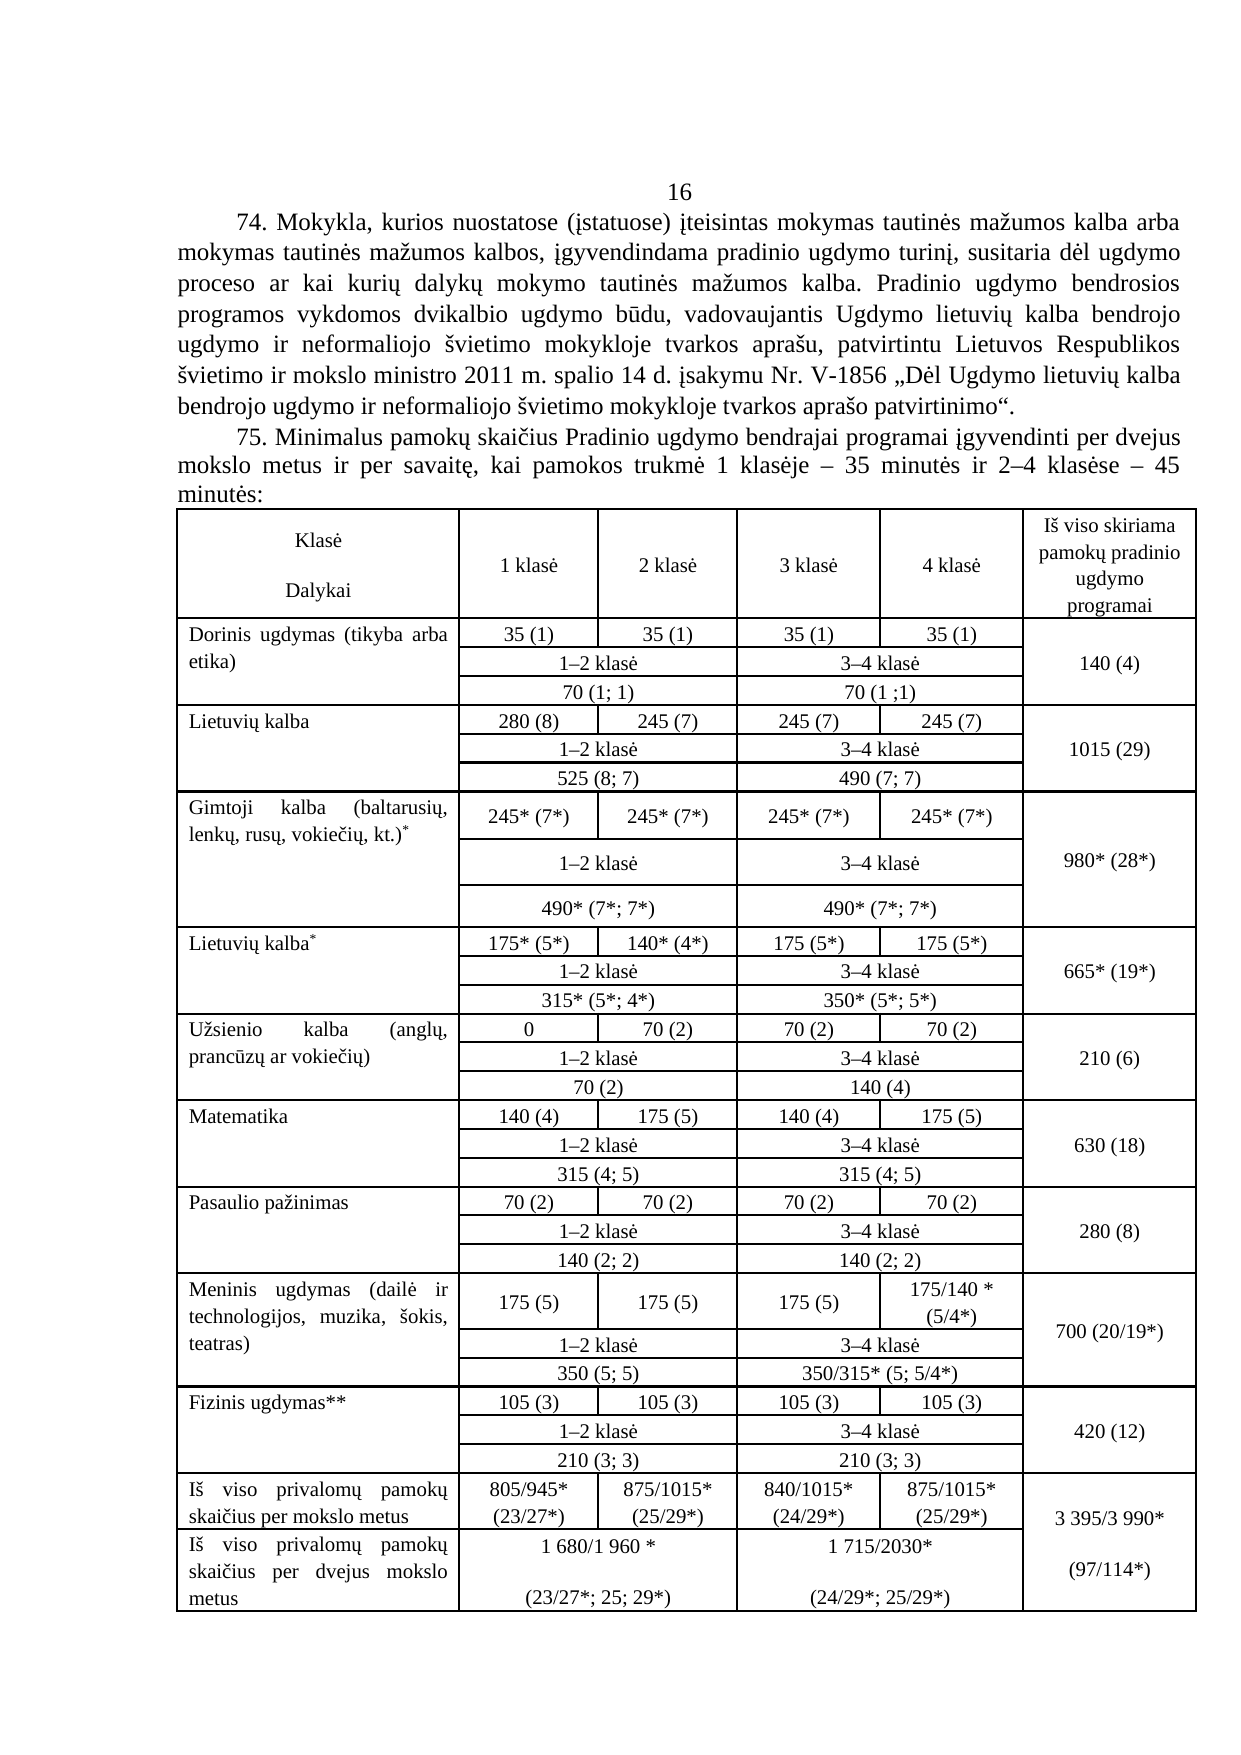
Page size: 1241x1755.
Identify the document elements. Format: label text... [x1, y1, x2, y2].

table_cell 175 (5) [460, 1274, 597, 1328]
table_cell 350* (5*; 5*) [738, 986, 1022, 1012]
table_cell 490* (7*; 7*) [460, 886, 736, 926]
table_cell 3–4 klasė [738, 1043, 1022, 1070]
table_cell 315 (4; 5) [460, 1159, 736, 1186]
table_cell 3–4 klasė [738, 1130, 1022, 1157]
table_cell Fizinis ugdymas** [178, 1388, 458, 1472]
table_cell 665* (19*) [1024, 928, 1195, 1012]
table_cell 140 (4) [460, 1101, 597, 1128]
table_cell 3 395/3 990* (97/114*) [1024, 1474, 1195, 1610]
table_cell Meninis ugdymas (dailė ir technologijos, muzika, šokis, teatras) [178, 1274, 458, 1385]
table_cell 70 (1; 1) [460, 677, 736, 704]
table_cell 245* (7*) [738, 793, 879, 837]
text 74. Mokykla, kurios nuostatose (įstatuose) įteisintas mokymas tautinės mažumos kalba arba mokymas tautinės mažumos kalbos, įgyvendindama pradinio ugdymo turinį, susitaria dėl ugdymo proceso ar kai kurių dalykų mokymo tautinės mažumos kalba. Pradinio ugdymo bendrosios programos vykdomos dvikalbio ugdymo būdu, vadovaujantis Ugdymo lietuvių kalba bendrojo ugdymo ir neformaliojo švietimo mokykloje tvarkos aprašu, patvirtintu Lietuvos Respublikos švietimo ir mokslo ministro 2011 m. spalio 14 d. įsakymu Nr. V-1856 „Dėl Ugdymo lietuvių kalba bendrojo ugdymo ir neformaliojo švietimo mokykloje tvarkos aprašo patvirtinimo“. [177, 207, 1181, 420]
table_cell 1 715/2030* (24/29*; 25/29*) [738, 1530, 1022, 1610]
table_cell 420 (12) [1024, 1388, 1195, 1472]
table_cell 175 (5) [599, 1274, 736, 1328]
table_cell Lietuvių kalba [178, 706, 458, 790]
table_cell 140 (4) [738, 1101, 879, 1128]
table_cell 175 (5) [881, 1101, 1022, 1128]
table_cell 350/315* (5; 5/4*) [738, 1359, 1022, 1385]
table_cell 70 (2) [599, 1188, 736, 1214]
table_cell 175 (5) [738, 1274, 879, 1328]
table_cell 1–2 klasė [460, 840, 736, 884]
table_cell 70 (2) [738, 1188, 879, 1214]
table_cell 805/945* (23/27*) [460, 1474, 597, 1528]
table_cell 3–4 klasė [738, 1416, 1022, 1443]
table_cell Dorinis ugdymas (tikyba arba etika) [178, 619, 458, 704]
table_cell 1015 (29) [1024, 706, 1195, 790]
table_cell 105 (3) [460, 1388, 597, 1414]
table_cell 1–2 klasė [460, 648, 736, 675]
text 75. Minimalus pamokų skaičius Pradinio ugdymo bendrajai programai įgyvendinti per dvejus mokslo metus ir per savaitę, kai pamokos trukmė 1 klasėje – 35 minutės ir 2–4 klasėse – 45 minutės: [177, 422, 1181, 508]
table_cell 1–2 klasė [460, 1330, 736, 1357]
table_cell 245* (7*) [599, 793, 736, 837]
table_cell 875/1015* (25/29*) [599, 1474, 736, 1528]
table_cell 175 (5) [599, 1101, 736, 1128]
table_header 4 klasė [881, 510, 1022, 617]
table_cell Lietuvių kalba* [178, 928, 458, 1012]
table_cell Gimtoji kalba (baltarusių, lenkų, rusų, vokiečių, kt.)* [178, 793, 458, 926]
table_cell 70 (2) [460, 1072, 736, 1099]
table_header 1 klasė [460, 510, 597, 617]
table_cell Matematika [178, 1101, 458, 1186]
table_cell 350 (5; 5) [460, 1359, 736, 1385]
table_cell 140 (2; 2) [460, 1245, 736, 1272]
table_cell Iš viso privalomų pamokų skaičius per dvejus mokslo metus [178, 1530, 458, 1610]
table_cell 245 (7) [738, 706, 879, 733]
table_cell 245* (7*) [881, 793, 1022, 837]
table_header Klasė Dalykai [178, 510, 458, 617]
table_cell 70 (1 ;1) [738, 677, 1022, 704]
table_cell 875/1015* (25/29*) [881, 1474, 1022, 1528]
table_cell 1–2 klasė [460, 1130, 736, 1157]
table_cell 0 [460, 1015, 597, 1041]
table_header 3 klasė [738, 510, 879, 617]
table_cell 35 (1) [460, 619, 597, 646]
table_cell 3–4 klasė [738, 957, 1022, 983]
table_cell 490 (7; 7) [738, 764, 1022, 790]
table_cell 840/1015* (24/29*) [738, 1474, 879, 1528]
table_cell 490* (7*; 7*) [738, 886, 1022, 926]
table_cell 105 (3) [738, 1388, 879, 1414]
table_cell 210 (3; 3) [460, 1445, 736, 1472]
table_cell 1–2 klasė [460, 1216, 736, 1243]
table_cell 140 (4) [1024, 619, 1195, 704]
table_cell 175 (5*) [881, 928, 1022, 955]
table_cell 70 (2) [881, 1015, 1022, 1041]
table_cell 70 (2) [460, 1188, 597, 1214]
table_cell 70 (2) [599, 1015, 736, 1041]
table_cell 525 (8; 7) [460, 764, 736, 790]
table_cell 1–2 klasė [460, 1043, 736, 1070]
table_cell 1 680/1 960 * (23/27*; 25; 29*) [460, 1530, 736, 1610]
table_cell 70 (2) [881, 1188, 1022, 1214]
table_cell 175* (5*) [460, 928, 597, 955]
table_cell 3–4 klasė [738, 735, 1022, 761]
table_cell 210 (3; 3) [738, 1445, 1022, 1472]
table_cell 105 (3) [599, 1388, 736, 1414]
table_cell 105 (3) [881, 1388, 1022, 1414]
table_cell 3–4 klasė [738, 840, 1022, 884]
table_cell 1–2 klasė [460, 957, 736, 983]
table_cell 175 (5*) [738, 928, 879, 955]
table_cell 3–4 klasė [738, 648, 1022, 675]
table_header 2 klasė [599, 510, 736, 617]
table_cell 3–4 klasė [738, 1330, 1022, 1357]
table_cell 980* (28*) [1024, 793, 1195, 926]
table_cell 700 (20/19*) [1024, 1274, 1195, 1385]
table_cell 140 (4) [738, 1072, 1022, 1099]
table_cell Pasaulio pažinimas [178, 1188, 458, 1272]
table_cell Iš viso privalomų pamokų skaičius per mokslo metus [178, 1474, 458, 1528]
table_cell 70 (2) [738, 1015, 879, 1041]
table_cell 245* (7*) [460, 793, 597, 837]
table_cell 280 (8) [1024, 1188, 1195, 1272]
table_cell 245 (7) [881, 706, 1022, 733]
table_cell 210 (6) [1024, 1015, 1195, 1099]
table_cell 35 (1) [599, 619, 736, 646]
table_cell 3–4 klasė [738, 1216, 1022, 1243]
table_cell 315 (4; 5) [738, 1159, 1022, 1186]
table_cell 315* (5*; 4*) [460, 986, 736, 1012]
table_cell 630 (18) [1024, 1101, 1195, 1186]
table_header Iš viso skiriama pamokų pradinio ugdymo programai [1024, 510, 1195, 617]
table_cell 140 (2; 2) [738, 1245, 1022, 1272]
table_cell 35 (1) [881, 619, 1022, 646]
table_cell 280 (8) [460, 706, 597, 733]
table_cell 1–2 klasė [460, 1416, 736, 1443]
table_cell 35 (1) [738, 619, 879, 646]
table_cell 1–2 klasė [460, 735, 736, 761]
table_cell Užsienio kalba (anglų, prancūzų ar vokiečių) [178, 1015, 458, 1099]
table_cell 175/140 * (5/4*) [881, 1274, 1022, 1328]
table_cell 140* (4*) [599, 928, 736, 955]
table_cell 245 (7) [599, 706, 736, 733]
